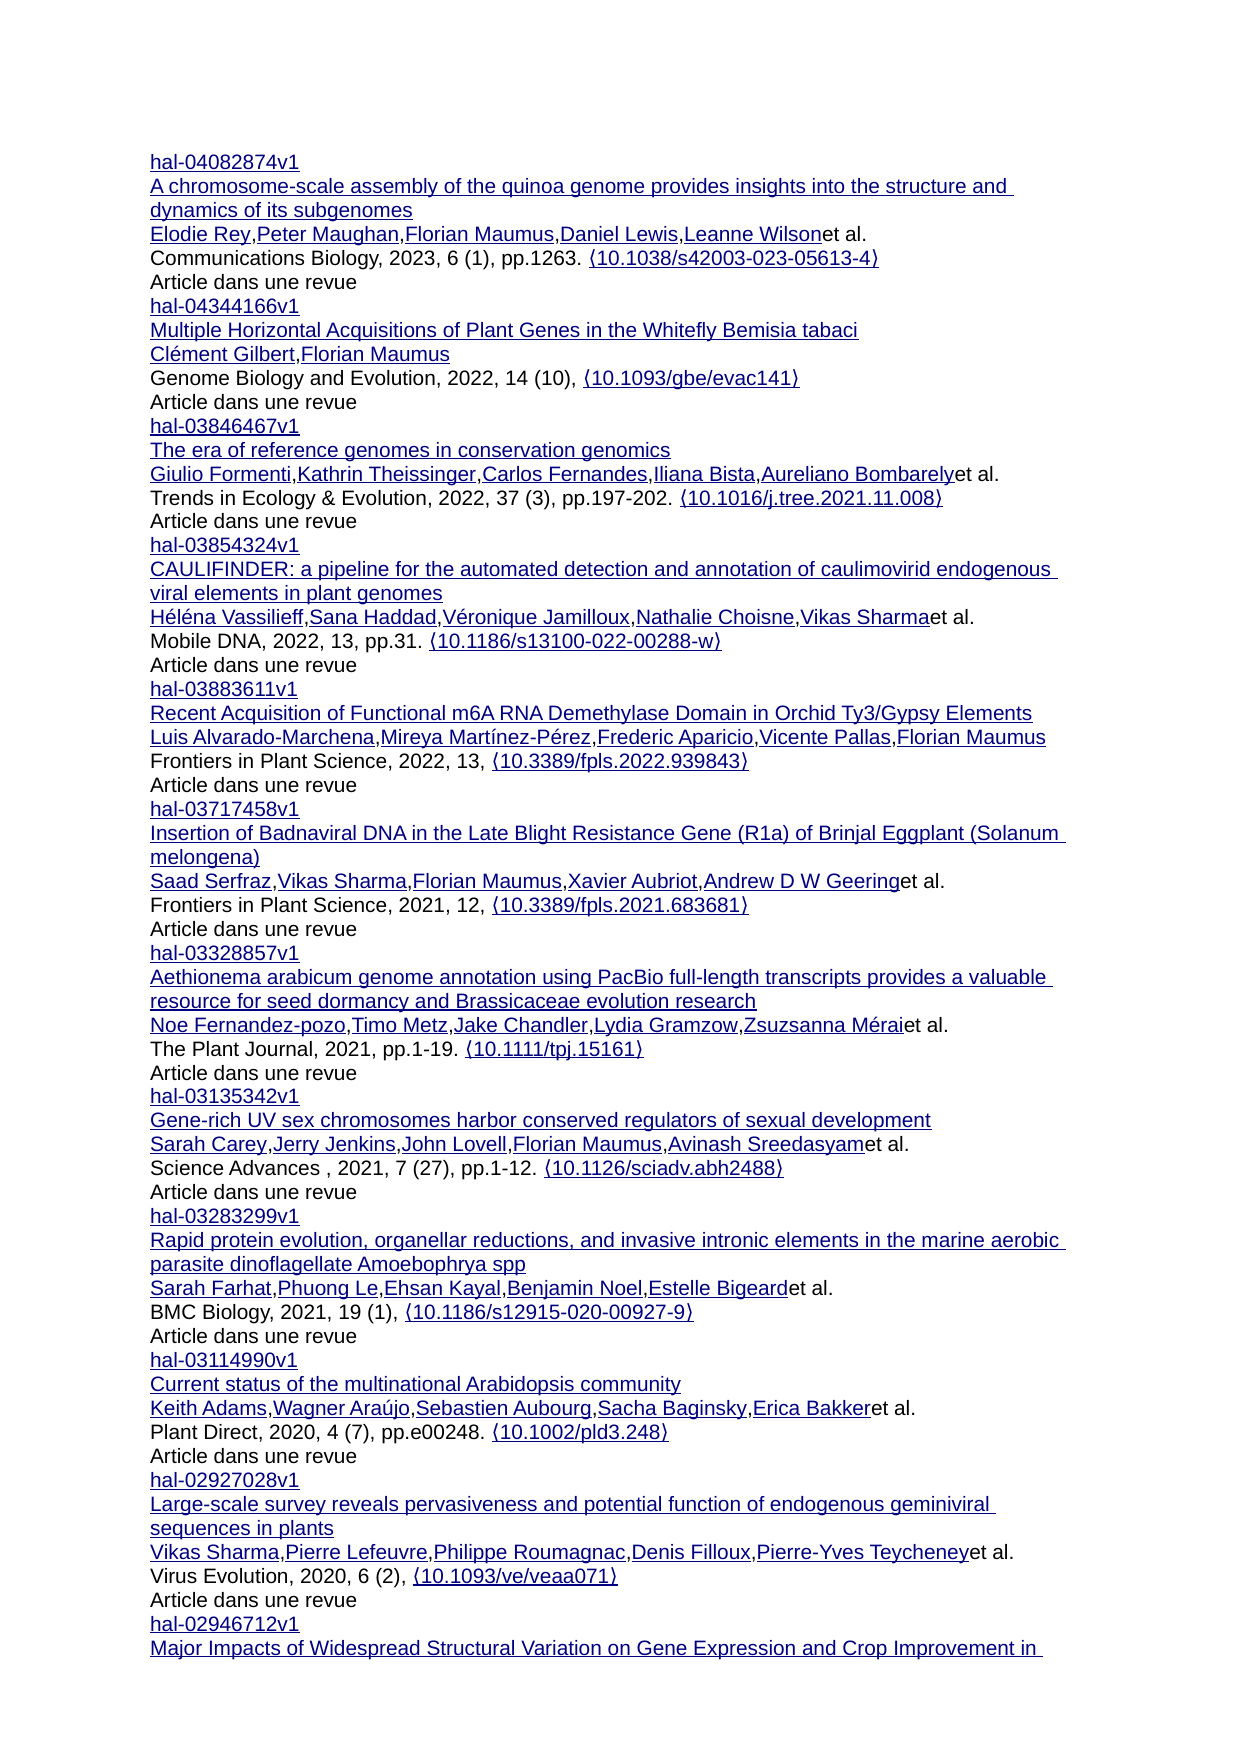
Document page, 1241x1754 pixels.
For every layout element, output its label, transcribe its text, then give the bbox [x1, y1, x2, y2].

table_cell Aethionema arabicum genome annotation using PacBio full‐length transcripts provides a valuable resource for seed dormancy and Brassicaceae evolution research Noe Fernandez‐pozo,Timo Metz,Jake Chandler,Lydia Gramzow,Zsuzsanna Méraiet al. The Plant Journal, 2021, pp.1-19. ⟨10.1111/tpj.15161⟩ Article dans une revue hal-03135342v1 [150, 965, 1090, 1108]
table_cell Rapid protein evolution, organellar reductions, and invasive intronic elements in the marine aerobic parasite dinoflagellate Amoebophrya spp Sarah Farhat,Phuong Le,Ehsan Kayal,Benjamin Noel,Estelle Bigeardet al. BMC Biology, 2021, 19 (1), ⟨10.1186/s12915-020-00927-9⟩ Article dans une revue hal-03114990v1 [150, 1228, 1090, 1372]
table_cell The era of reference genomes in conservation genomics Giulio Formenti,Kathrin Theissinger,Carlos Fernandes,Iliana Bista,Aureliano Bombarelyet al. Trends in Ecology & Evolution, 2022, 37 (3), pp.197-202. ⟨10.1016/j.tree.2021.11.008⟩ Article dans une revue hal-03854324v1 [150, 438, 1090, 557]
table_cell CAULIFINDER: a pipeline for the automated detection and annotation of caulimovirid endogenous viral elements in plant genomes Héléna Vassilieff,Sana Haddad,Véronique Jamilloux,Nathalie Choisne,Vikas Sharmaet al. Mobile DNA, 2022, 13, pp.31. ⟨10.1186/s13100-022-00288-w⟩ Article dans une revue hal-03883611v1 [150, 557, 1090, 701]
table_cell Gene-rich UV sex chromosomes harbor conserved regulators of sexual development Sarah Carey,Jerry Jenkins,John Lovell,Florian Maumus,Avinash Sreedasyamet al. Science Advances , 2021, 7 (27), pp.1-12. ⟨10.1126/sciadv.abh2488⟩ Article dans une revue hal-03283299v1 [150, 1108, 1090, 1228]
table_cell Major Impacts of Widespread Structural Variation on Gene Expression and Crop Improvement in [150, 1635, 1090, 1659]
table_cell hal-04082874v1 [150, 150, 1090, 174]
table_cell A chromosome-scale assembly of the quinoa genome provides insights into the structure and dynamics of its subgenomes Elodie Rey,Peter Maughan,Florian Maumus,Daniel Lewis,Leanne Wilsonet al. Communications Biology, 2023, 6 (1), pp.1263. ⟨10.1038/s42003-023-05613-4⟩ Article dans une revue hal-04344166v1 [150, 174, 1090, 318]
table_cell Large-scale survey reveals pervasiveness and potential function of endogenous geminiviral sequences in plants Vikas Sharma,Pierre Lefeuvre,Philippe Roumagnac,Denis Filloux,Pierre-Yves Teycheneyet al. Virus Evolution, 2020, 6 (2), ⟨10.1093/ve/veaa071⟩ Article dans une revue hal-02946712v1 [150, 1492, 1090, 1635]
table_cell Multiple Horizontal Acquisitions of Plant Genes in the Whitefly Bemisia tabaci Clément Gilbert,Florian Maumus Genome Biology and Evolution, 2022, 14 (10), ⟨10.1093/gbe/evac141⟩ Article dans une revue hal-03846467v1 [150, 318, 1090, 437]
table_cell Insertion of Badnaviral DNA in the Late Blight Resistance Gene (R1a) of Brinjal Eggplant (Solanum melongena) Saad Serfraz,Vikas Sharma,Florian Maumus,Xavier Aubriot,Andrew D W Geeringet al. Frontiers in Plant Science, 2021, 12, ⟨10.3389/fpls.2021.683681⟩ Article dans une revue hal-03328857v1 [150, 821, 1090, 964]
table_cell Current status of the multinational Arabidopsis community Keith Adams,Wagner Araújo,Sebastien Aubourg,Sacha Baginsky,Erica Bakkeret al. Plant Direct, 2020, 4 (7), pp.e00248. ⟨10.1002/pld3.248⟩ Article dans une revue hal-02927028v1 [150, 1372, 1090, 1492]
table_cell Recent Acquisition of Functional m6A RNA Demethylase Domain in Orchid Ty3/Gypsy Elements Luis Alvarado-Marchena,Mireya Martínez-Pérez,Frederic Aparicio,Vicente Pallas,Florian Maumus Frontiers in Plant Science, 2022, 13, ⟨10.3389/fpls.2022.939843⟩ Article dans une revue hal-03717458v1 [150, 701, 1090, 821]
